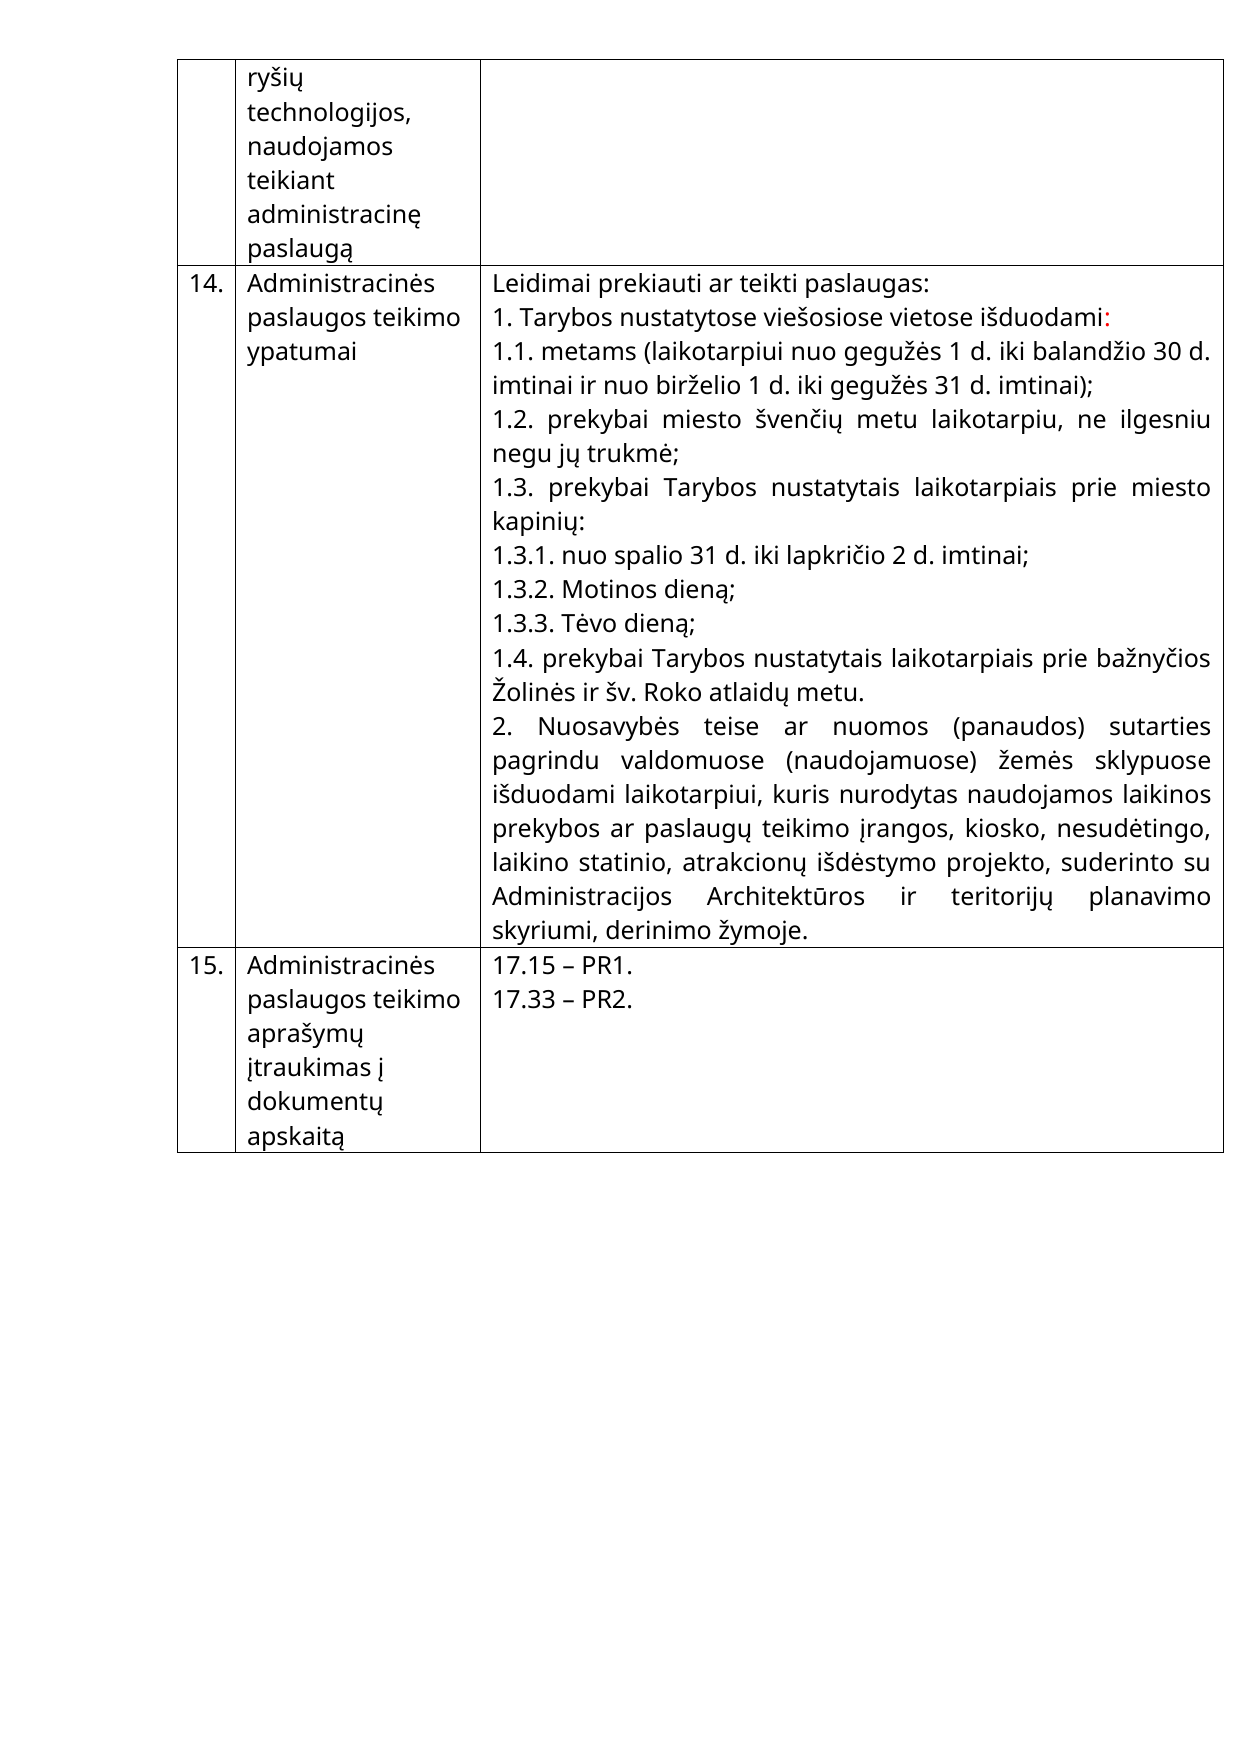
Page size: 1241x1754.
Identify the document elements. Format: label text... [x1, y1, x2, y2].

table_cell [178, 60, 235, 264]
table_cell 14. [178, 266, 235, 947]
table_cell 17.15 – PR1. 17.33 – PR2. [481, 948, 1223, 1152]
table_cell Administracinės paslaugos teikimo ypatumai [236, 266, 480, 947]
table_cell ryšių technologijos, naudojamos teikiant administracinę paslaugą [236, 60, 480, 264]
table_cell [481, 60, 1223, 264]
table_cell Administracinės paslaugos teikimo aprašymų įtraukimas į dokumentų apskaitą [236, 948, 480, 1152]
table_cell 15. [178, 948, 235, 1152]
table_cell Leidimai prekiauti ar teikti paslaugas: 1. Tarybos nustatytose viešosiose vietose išduodami: 1.1. metams (laikotarpiui nuo gegužės 1 d. iki balandžio 30 d. imtinai ir nuo birželio 1 d. iki gegužės 31 d. imtinai); 1.2. prekybai miesto švenčių metu laikotarpiu, ne ilgesniu negu jų trukmė; 1.3. prekybai Tarybos nustatytais laikotarpiais prie miesto kapinių: 1.3.1. nuo spalio 31 d. iki lapkričio 2 d. imtinai; 1.3.2. Motinos dieną; 1.3.3. Tėvo dieną; 1.4. prekybai Tarybos nustatytais laikotarpiais prie bažnyčios Žolinės ir šv. Roko atlaidų metu. 2. Nuosavybės teise ar nuomos (panaudos) sutarties pagrindu valdomuose (naudojamuose) žemės sklypuose išduodami laikotarpiui, kuris nurodytas naudojamos laikinos prekybos ar paslaugų teikimo įrangos, kiosko, nesudėtingo, laikino statinio, atrakcionų išdėstymo projekto, suderinto su Administracijos Architektūros ir teritorijų planavimo skyriumi, derinimo žymoje. [481, 266, 1223, 947]
